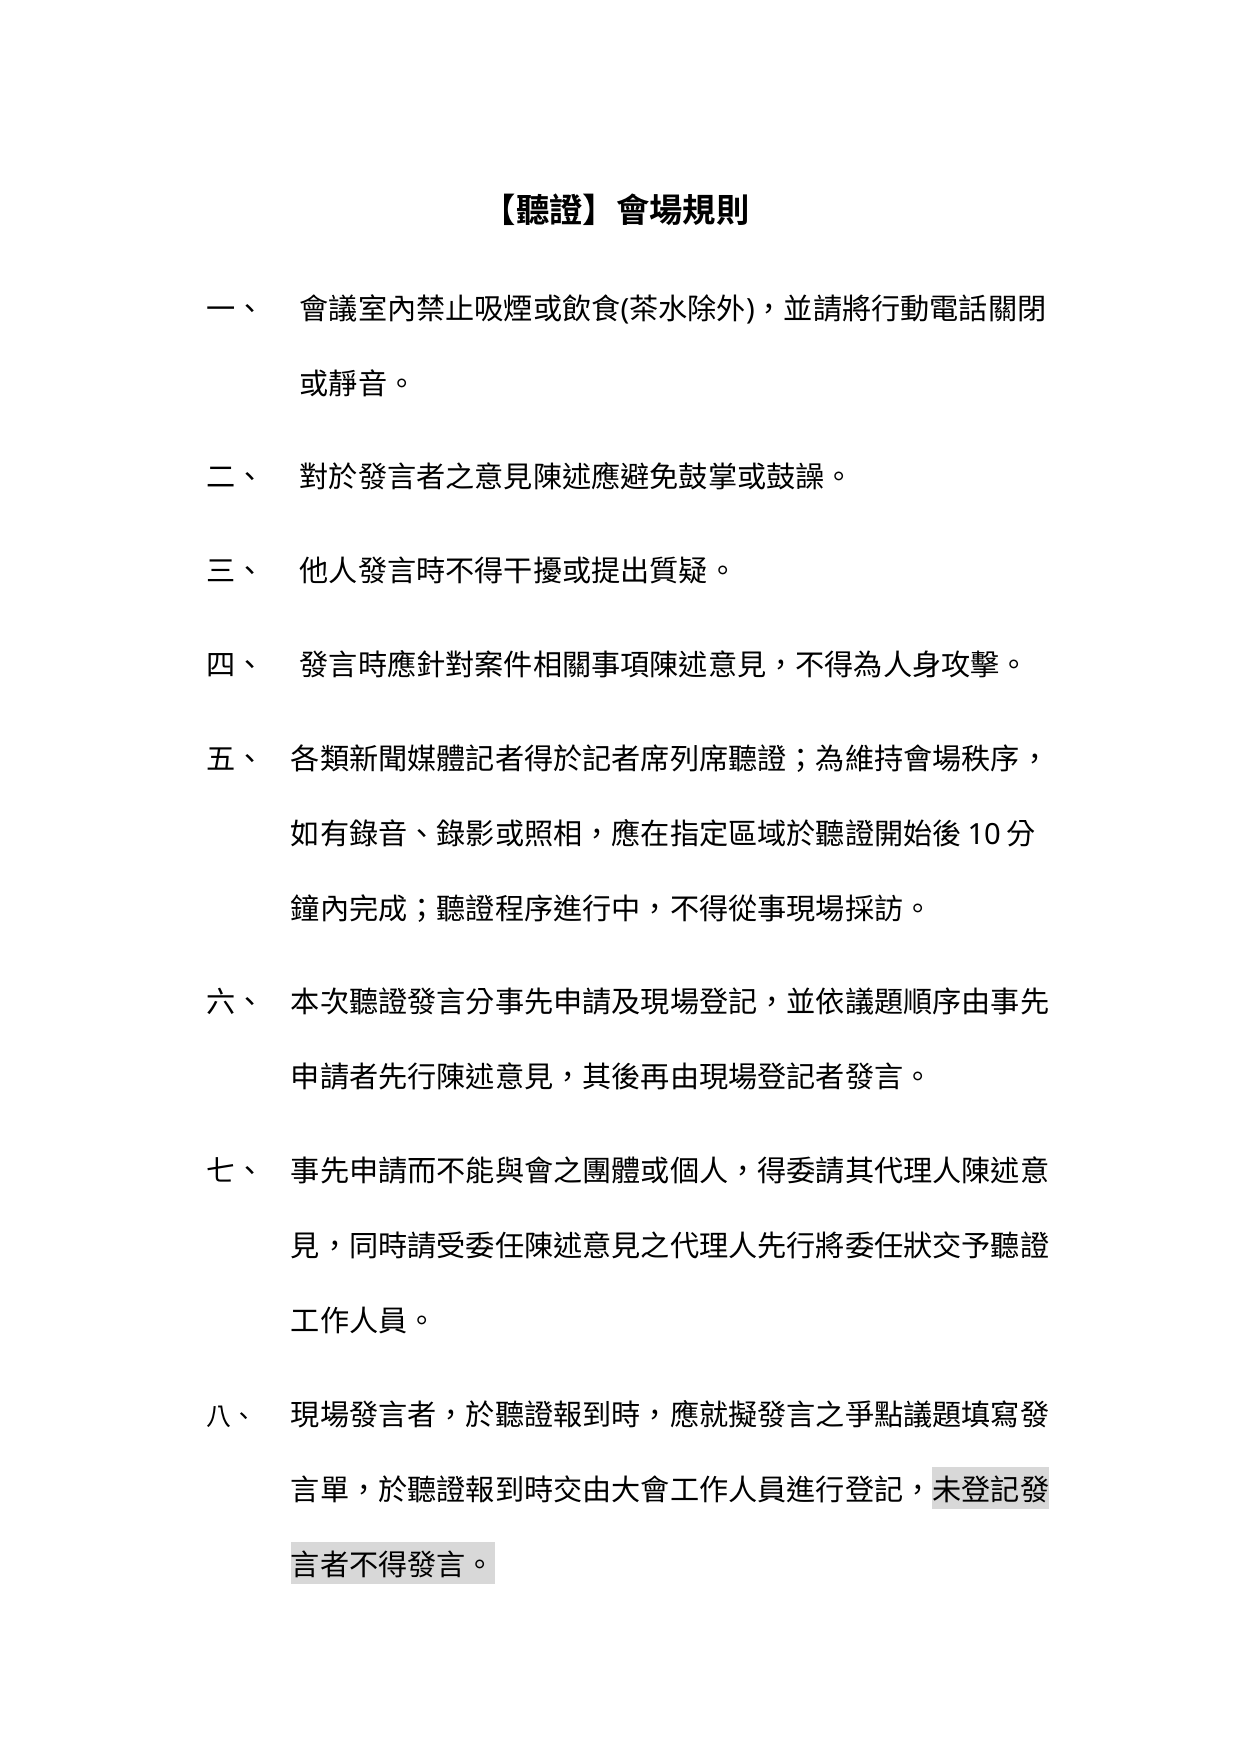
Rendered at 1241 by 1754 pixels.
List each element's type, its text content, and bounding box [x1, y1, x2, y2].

list 會議室內禁止吸煙或飲食(茶水除外)，並請將行動電話關閉或靜音。 [206, 263, 1053, 413]
list 他人發言時不得干擾或提出質疑。 [206, 525, 1053, 600]
list 現場發言者，於聽證報到時，應就擬發言之爭點議題填寫發言單，於聽證報到時交由大會工作人員進行登記，未登記發言者不得發言。 [206, 1369, 1053, 1594]
list 事先申請而不能與會之團體或個人，得委請其代理人陳述意見，同時請受委任陳述意見之代理人先行將委任狀交予聽證工作人員。 [206, 1125, 1053, 1350]
list 各類新聞媒體記者得於記者席列席聽證；為維持會場秩序，如有錄音、錄影或照相，應在指定區域於聽證開始後10分鐘內完成；聽證程序進行中，不得從事現場採訪。 [206, 713, 1053, 938]
list 本次聽證發言分事先申請及現場登記，並依議題順序由事先申請者先行陳述意見，其後再由現場登記者發言。 [206, 956, 1053, 1106]
text 【聽證】會場規則 [217, 184, 1014, 232]
list 發言時應針對案件相關事項陳述意見，不得為人身攻擊。 [206, 619, 1053, 694]
list 對於發言者之意見陳述應避免鼓掌或鼓譟。 [206, 431, 1053, 506]
